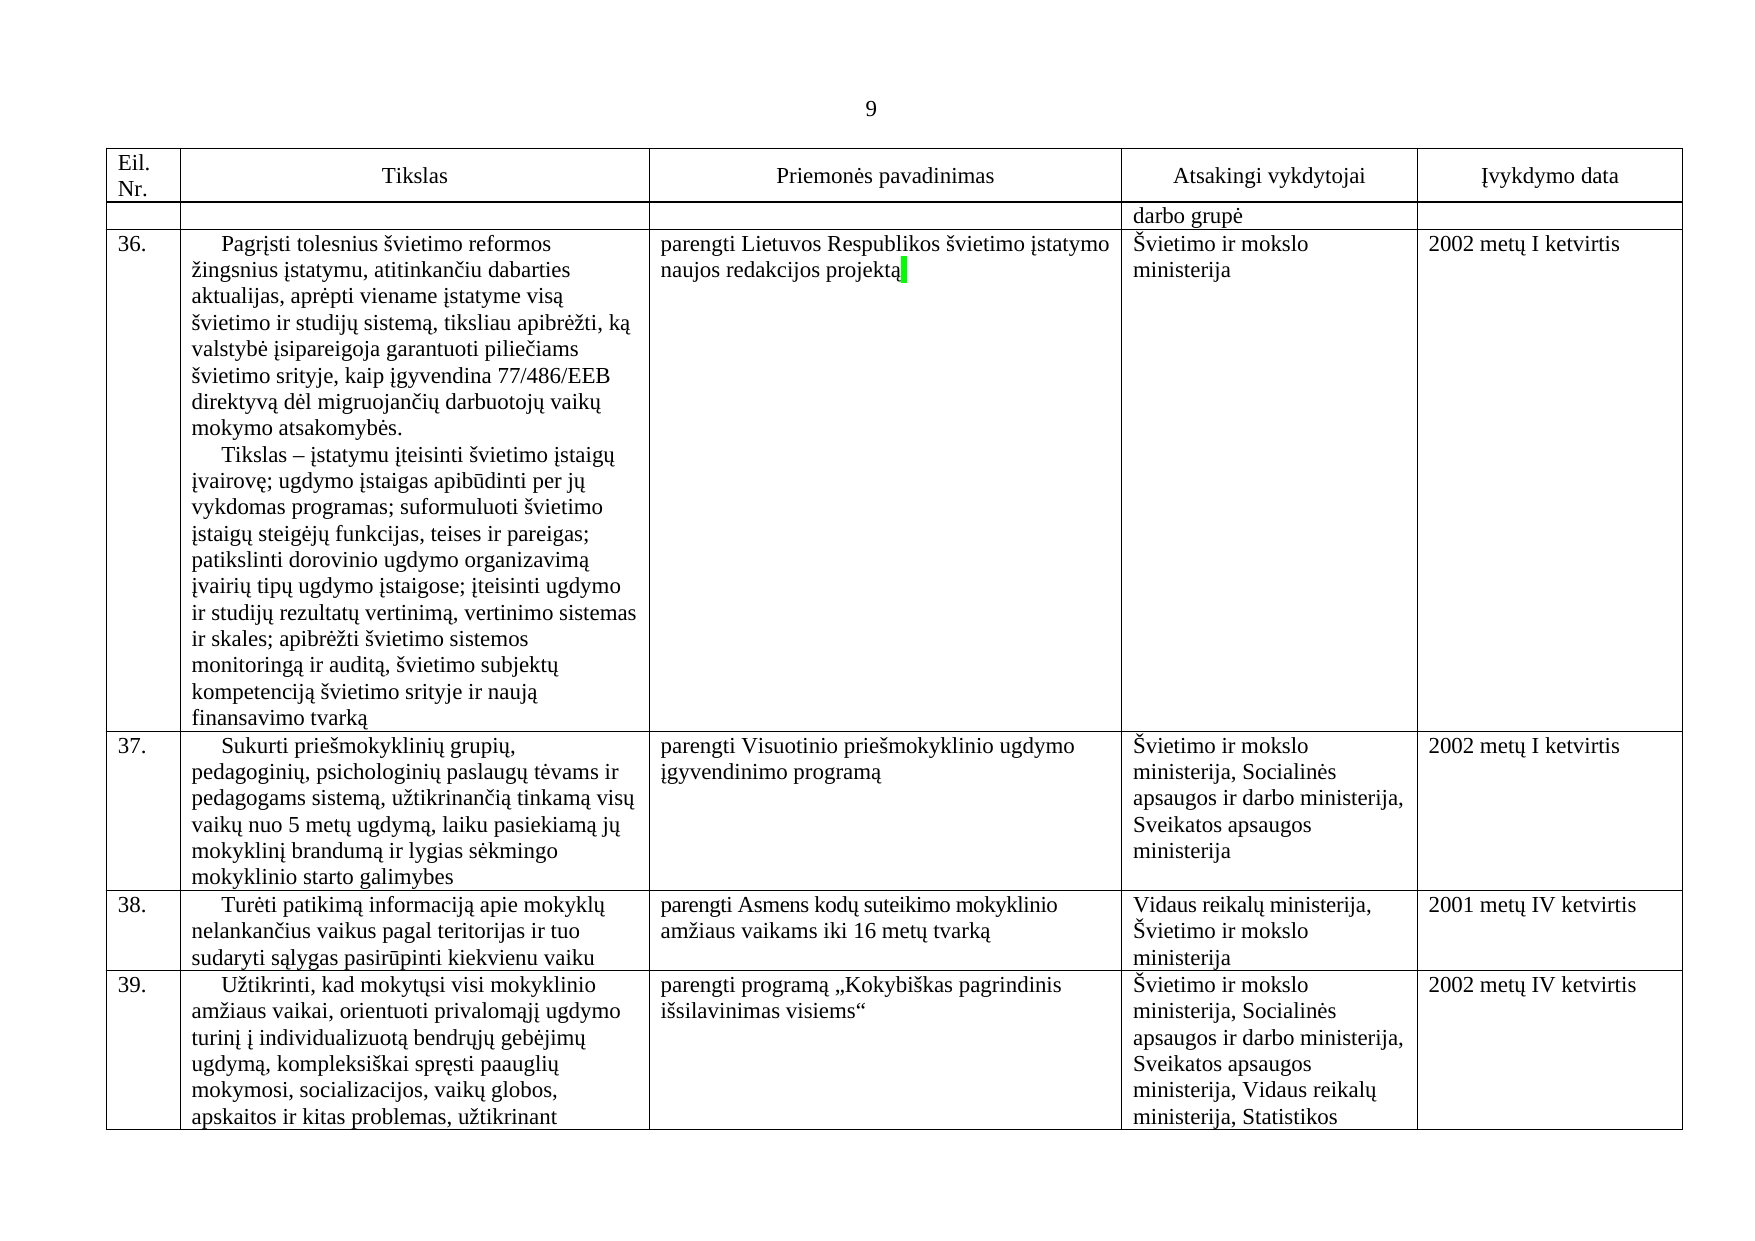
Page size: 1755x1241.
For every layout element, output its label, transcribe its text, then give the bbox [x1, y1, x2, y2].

table_header Tikslas [181, 149, 649, 201]
table_cell 2002 metų IV ketvirtis [1418, 971, 1682, 1129]
table_header Atsakingi vykdytojai [1122, 149, 1417, 201]
table_cell 2002 metų I ketvirtis [1418, 732, 1682, 890]
table_cell Vidaus reikalų ministerija, Švietimo ir mokslo ministerija [1122, 891, 1417, 970]
table_cell darbo grupė [1122, 203, 1417, 229]
table_cell Švietimo ir mokslo ministerija, Socialinės apsaugos ir darbo ministerija, Sveikatos apsaugos ministerija, Vidaus reikalų ministerija, Statistikos [1122, 971, 1417, 1129]
table_cell 2002 metų I ketvirtis [1418, 230, 1682, 731]
table_cell Pagrįsti tolesnius švietimo reformos žingsnius įstatymu, atitinkančiu dabarties aktualijas, aprėpti viename įstatyme visą švietimo ir studijų sistemą, tiksliau apibrėžti, ką valstybė įsipareigoja garantuoti piliečiams švietimo srityje, kaip įgyvendina 77/486/EEB direktyvą dėl migruojančių darbuotojų vaikų mokymo atsakomybės. Tikslas – įstatymu įteisinti švietimo įstaigų įvairovę; ugdymo įstaigas apibūdinti per jų vykdomas programas; suformuluoti švietimo įstaigų steigėjų funkcijas, teises ir pareigas; patikslinti dorovinio ugdymo organizavimą įvairių tipų ugdymo įstaigose; įteisinti ugdymo ir studijų rezultatų vertinimą, vertinimo sistemas ir skales; apibrėžti švietimo sistemos monitoringą ir auditą, švietimo subjektų kompetenciją švietimo srityje ir naują finansavimo tvarką [181, 230, 649, 731]
table_cell [107, 732, 180, 890]
table_cell parengti Asmens kodų suteikimo mokyklinio amžiaus vaikams iki 16 metų tvarką [650, 891, 1121, 970]
table_cell Švietimo ir mokslo ministerija, Socialinės apsaugos ir darbo ministerija, Sveikatos apsaugos ministerija [1122, 732, 1417, 890]
table_header Priemonės pavadinimas [650, 149, 1121, 201]
table_cell [107, 230, 180, 731]
table_cell Turėti patikimą informaciją apie mokyklų nelankančius vaikus pagal teritorijas ir tuo sudaryti sąlygas pasirūpinti kiekvienu vaiku [181, 891, 649, 970]
table_header Įvykdymo data [1418, 149, 1682, 201]
table_cell [181, 203, 649, 229]
table_cell parengti Lietuvos Respublikos švietimo įstatymo naujos redakcijos projektą [650, 230, 1121, 731]
table_cell parengti programą „Kokybiškas pagrindinis išsilavinimas visiems“ [650, 971, 1121, 1129]
table_cell parengti Visuotinio priešmokyklinio ugdymo įgyvendinimo programą [650, 732, 1121, 890]
table_cell [107, 203, 180, 229]
table_cell Švietimo ir mokslo ministerija [1122, 230, 1417, 731]
table_cell [107, 971, 180, 1129]
table_cell Užtikrinti, kad mokytųsi visi mokyklinio amžiaus vaikai, orientuoti privalomąjį ugdymo turinį į individualizuotą bendrųjų gebėjimų ugdymą, kompleksiškai spręsti paauglių mokymosi, socializacijos, vaikų globos, apskaitos ir kitas problemas, užtikrinant [181, 971, 649, 1129]
table_cell [107, 891, 180, 970]
table_cell Sukurti priešmokyklinių grupių, pedagoginių, psichologinių paslaugų tėvams ir pedagogams sistemą, užtikrinančią tinkamą visų vaikų nuo 5 metų ugdymą, laiku pasiekiamą jų mokyklinį brandumą ir lygias sėkmingo mokyklinio starto galimybes [181, 732, 649, 890]
table_cell [1418, 203, 1682, 229]
table_cell [650, 203, 1121, 229]
table_header Eil. Nr. [107, 149, 180, 201]
table_cell 2001 metų IV ketvirtis [1418, 891, 1682, 970]
